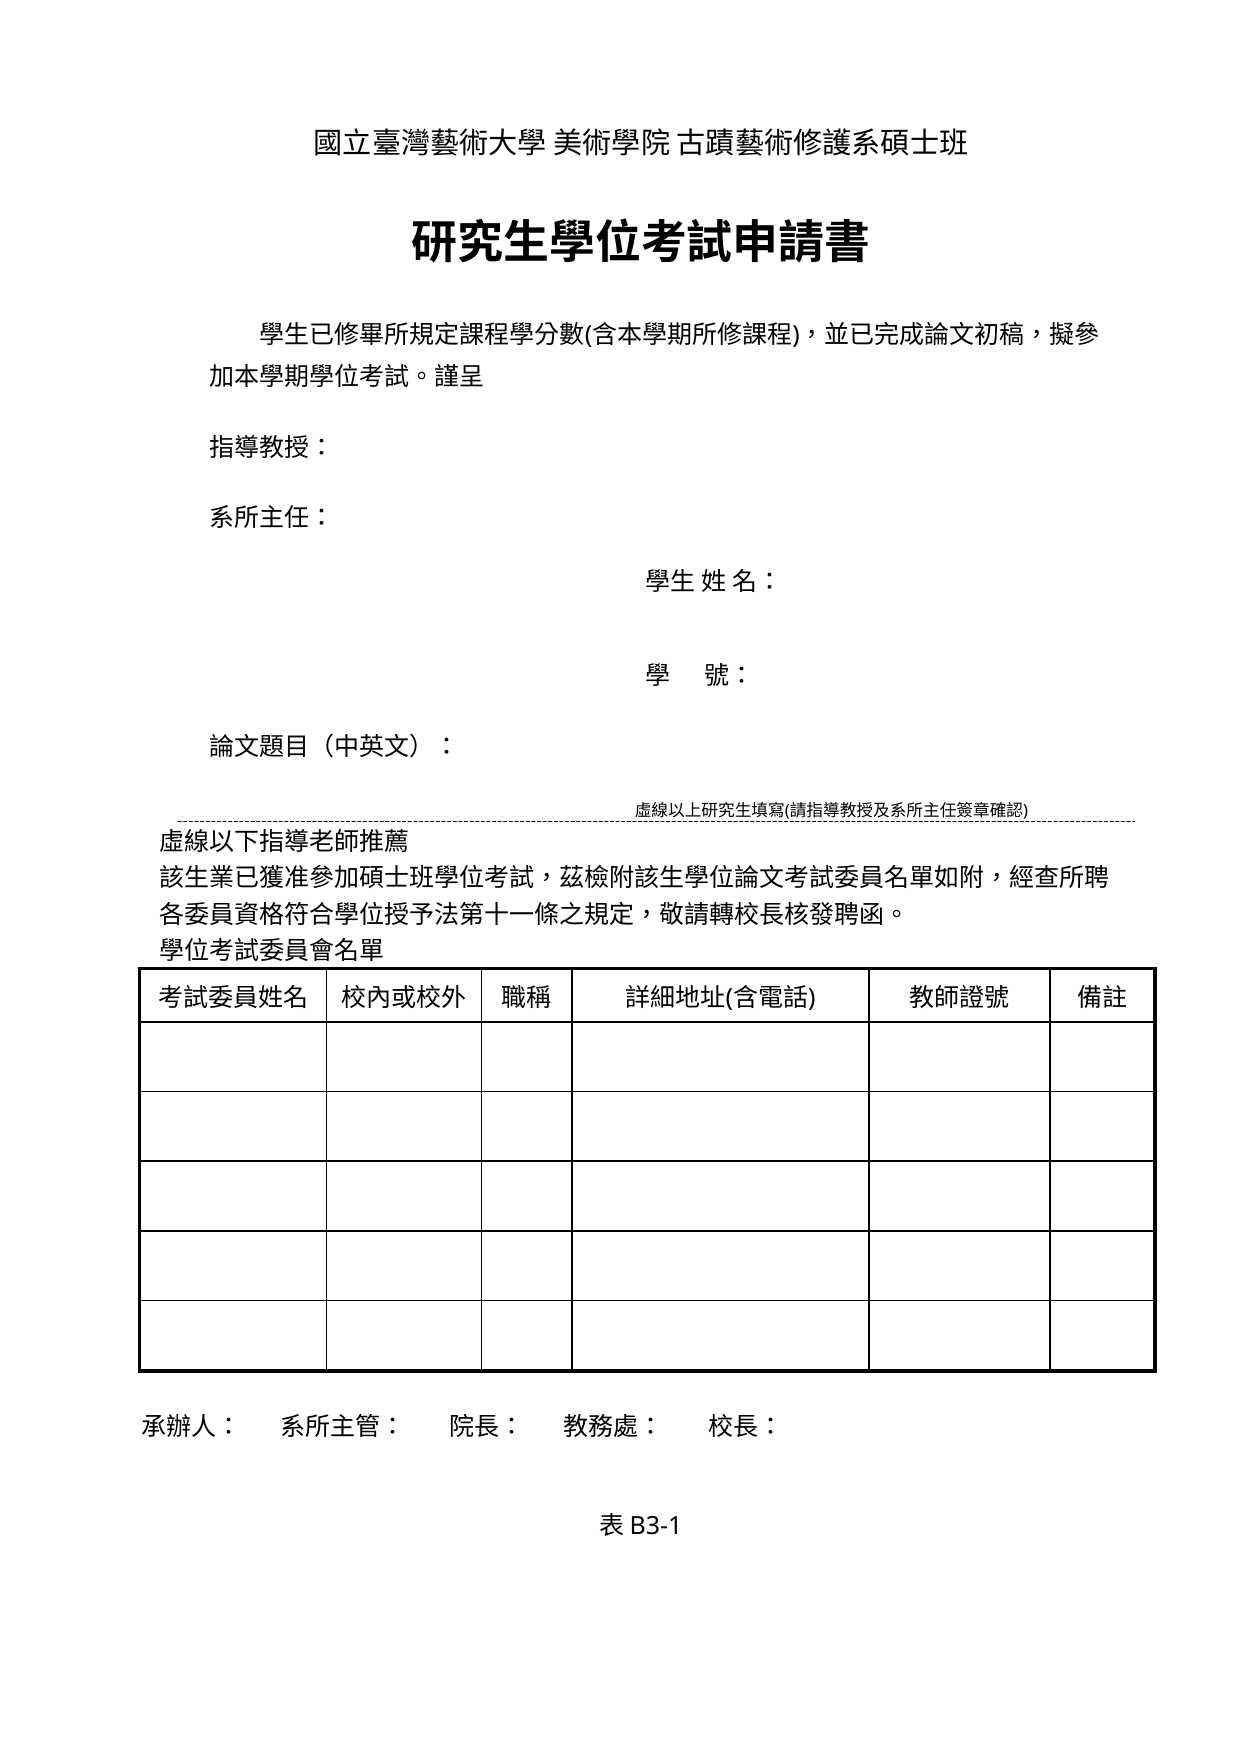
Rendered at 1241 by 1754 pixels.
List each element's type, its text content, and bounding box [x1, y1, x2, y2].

text 系所主任： [159, 498, 1122, 534]
table_cell [482, 1023, 571, 1091]
table_cell [1051, 1023, 1153, 1091]
table_cell [141, 1092, 326, 1160]
text 該生業已獲准參加碩士班學位考試，茲檢附該生學位論文考試委員名單如附，經查所聘各委員資格符合學位授予法第十一條之規定，敬請轉校長核發聘函。 [159, 858, 1122, 930]
table_cell [870, 1301, 1049, 1369]
text 學生 姓 名： [159, 565, 1122, 597]
table_header 校內或校外 [327, 970, 481, 1021]
table_cell [141, 1301, 326, 1369]
text 學生已修畢所規定課程學分數(含本學期所修課程)，並已完成論文初稿，擬參加本學期學位考試。謹呈 [209, 310, 1122, 393]
table_cell [573, 1023, 868, 1091]
table_cell [482, 1232, 571, 1300]
table_cell [141, 1023, 326, 1091]
text 研究生學位考試申請書 [159, 216, 1122, 268]
table_cell [870, 1023, 1049, 1091]
text 虛線以上研究生填寫(請指導教授及系所主任簽章確認) [159, 797, 1122, 822]
table_header 備註 [1051, 970, 1153, 1021]
table_cell [1051, 1232, 1153, 1300]
table_cell [141, 1232, 326, 1300]
text 國立臺灣藝術大學 美術學院 古蹟藝術修護系碩士班 [159, 112, 1122, 164]
table_header 考試委員姓名 [141, 970, 326, 1021]
table_cell [482, 1092, 571, 1160]
table_cell [1051, 1301, 1153, 1369]
text 論文題目（中英文）： [159, 722, 1122, 763]
table_cell [482, 1162, 571, 1230]
table_header 教師證號 [870, 970, 1049, 1021]
table_cell [327, 1023, 481, 1091]
table_cell [870, 1092, 1049, 1160]
text 指導教授： [159, 427, 1122, 464]
text 學 號： [159, 659, 1122, 690]
table_cell [573, 1092, 868, 1160]
table_cell [870, 1162, 1049, 1230]
table_cell [573, 1232, 868, 1300]
table_cell [327, 1162, 481, 1230]
table_cell [870, 1232, 1049, 1300]
text 承辦人： 系所主管： 院長： 教務處： 校長： [141, 1407, 1122, 1443]
table_cell [327, 1232, 481, 1300]
table_cell [482, 1301, 571, 1369]
table_header 職稱 [482, 970, 571, 1021]
table_header 詳細地址(含電話) [573, 970, 868, 1021]
table_cell [327, 1092, 481, 1160]
table_cell [141, 1162, 326, 1230]
text 虛線以下指導老師推薦 [159, 822, 1122, 858]
table_cell [573, 1162, 868, 1230]
table_cell [1051, 1162, 1153, 1230]
table_cell [573, 1301, 868, 1369]
text 學位考試委員會名單 [159, 930, 1122, 967]
table_cell [1051, 1092, 1153, 1160]
text 表B3-1 [159, 1506, 1122, 1542]
table_cell [327, 1301, 481, 1369]
